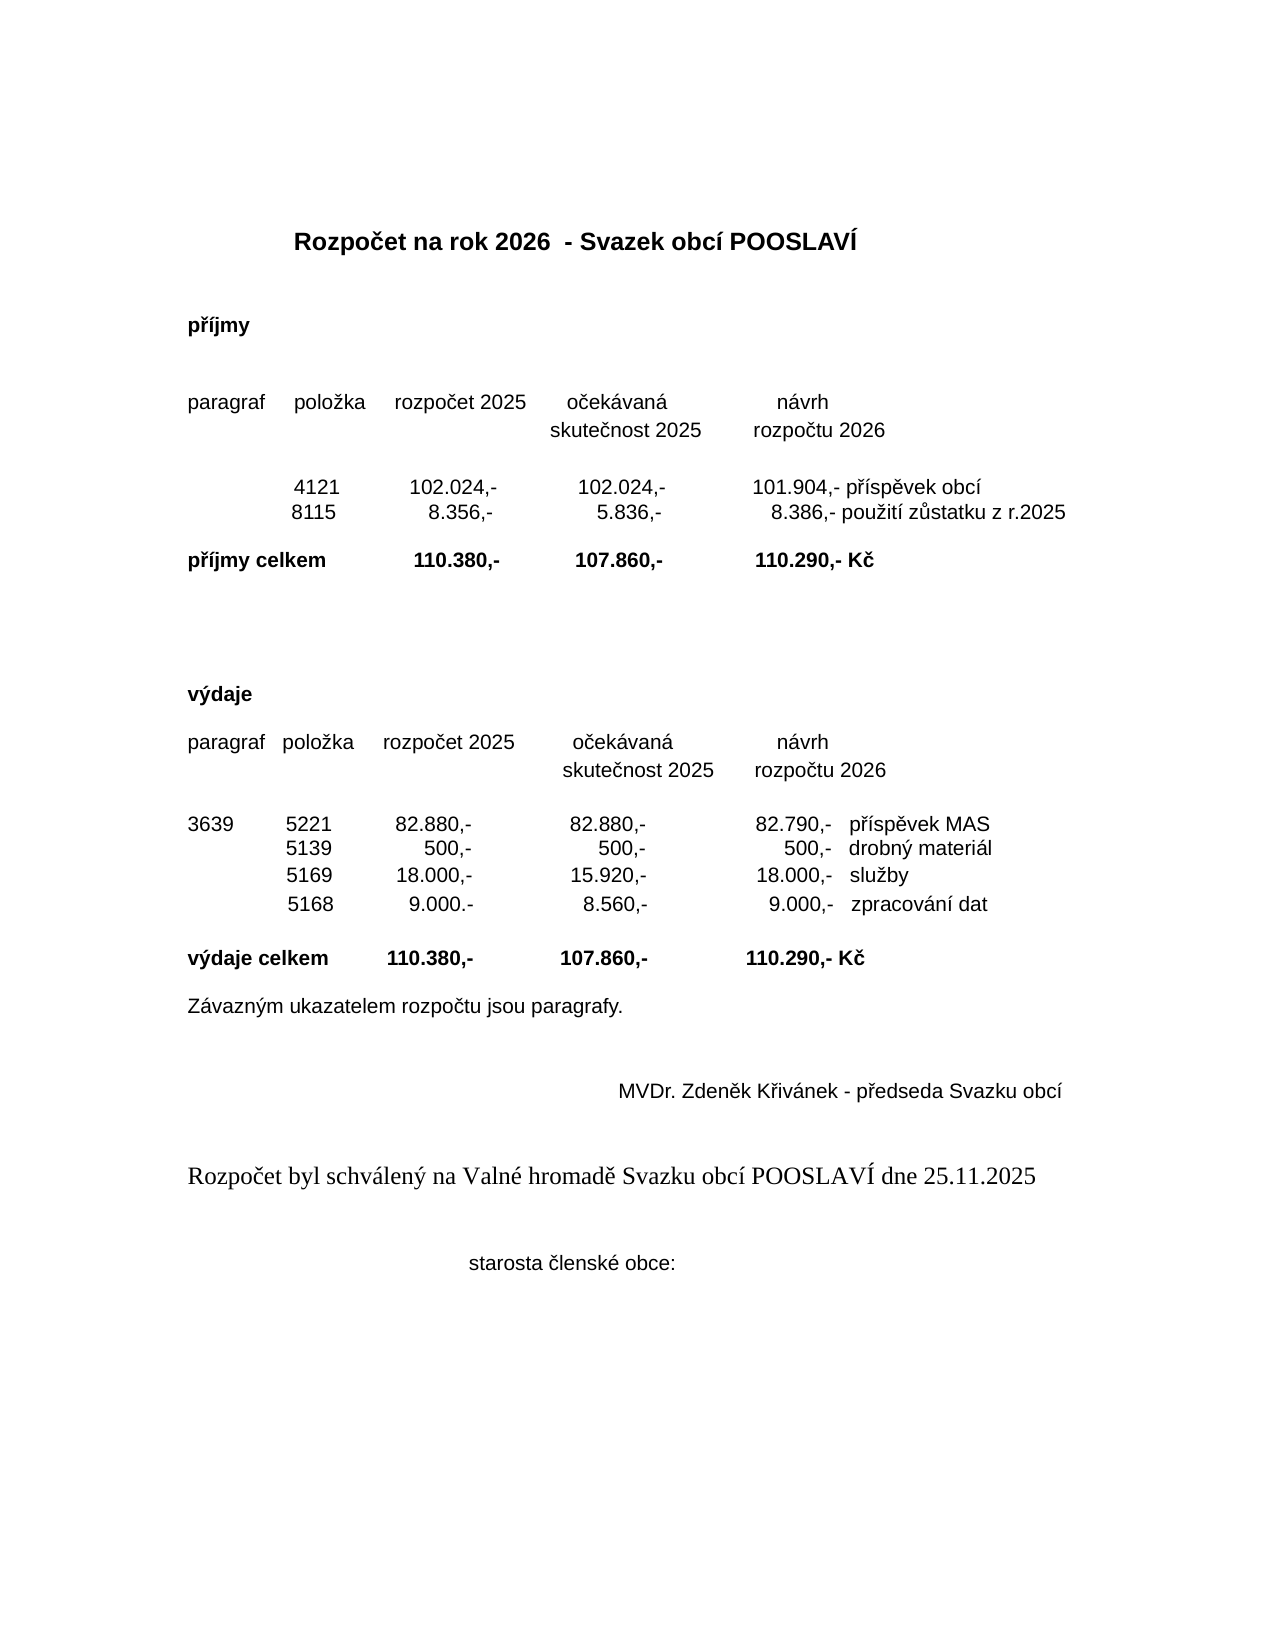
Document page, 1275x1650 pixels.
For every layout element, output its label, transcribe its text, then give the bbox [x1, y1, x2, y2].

text Závazným ukazatelem rozpočtu jsou paragrafy. [187, 993, 1087, 1017]
text příjmy celkem 110.380,- 107.860,- 110.290,- Kč [187, 548, 1087, 572]
text příjmy [187, 313, 1087, 337]
text 3639 5221 82.880,- 82.880,- 82.790,- příspěvek MAS [187, 811, 1087, 835]
text 4121 102.024,- 102.024,- 101.904,- příspěvek obcí [187, 471, 1087, 500]
text Rozpočet byl schválený na Valné hromadě Svazku obcí POOSLAVÍ dne 25.11.2025 [187, 1161, 1087, 1190]
text výdaje [187, 682, 1087, 706]
text 8115 8.356,- 5.836,- 8.386,- použití zůstatku z r.2025 [187, 500, 1087, 524]
text 5169 18.000,- 15.920,- 18.000,- služby [187, 859, 1087, 888]
text Rozpočet na rok 2026 - Svazek obcí POOSLAVÍ [187, 227, 1087, 256]
text výdaje celkem 110.380,- 107.860,- 110.290,- Kč [187, 946, 1087, 969]
text skutečnost 2025 rozpočtu 2026 [187, 754, 1087, 783]
text paragraf položka rozpočet 2025 očekávaná návrh [187, 730, 1087, 754]
text 5168 9.000.- 8.560,- 9.000,- zpracování dat [187, 888, 1087, 917]
text paragraf položka rozpočet 2025 očekávaná návrh [187, 390, 1087, 414]
text 5139 500,- 500,- 500,- drobný materiál [187, 835, 1087, 859]
text skutečnost 2025 rozpočtu 2026 [187, 414, 1087, 442]
text starosta členské obce: [187, 1247, 1087, 1276]
text MVDr. Zdeněk Křivánek - předseda Svazku obcí [187, 1075, 1087, 1104]
